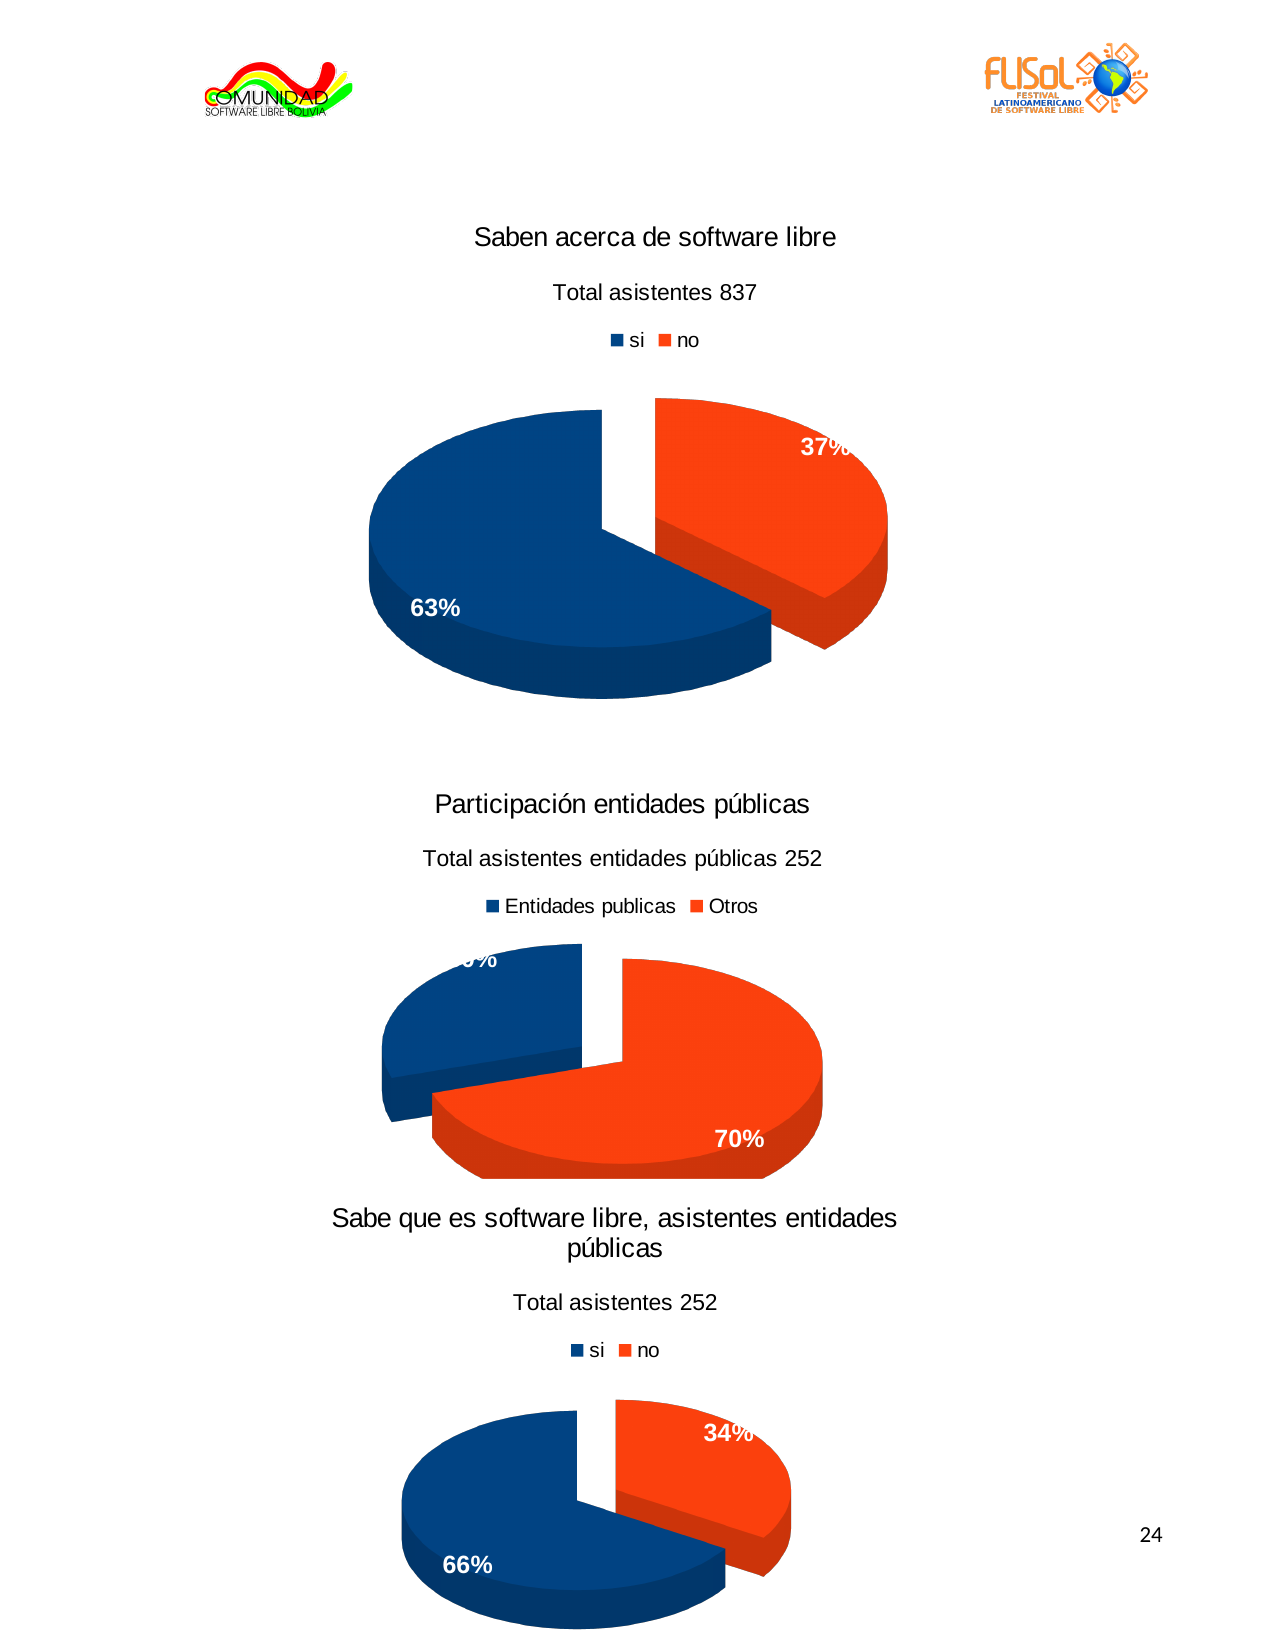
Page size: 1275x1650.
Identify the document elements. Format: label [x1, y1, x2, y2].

picture [984, 41, 1158, 113]
picture [204, 62, 353, 118]
